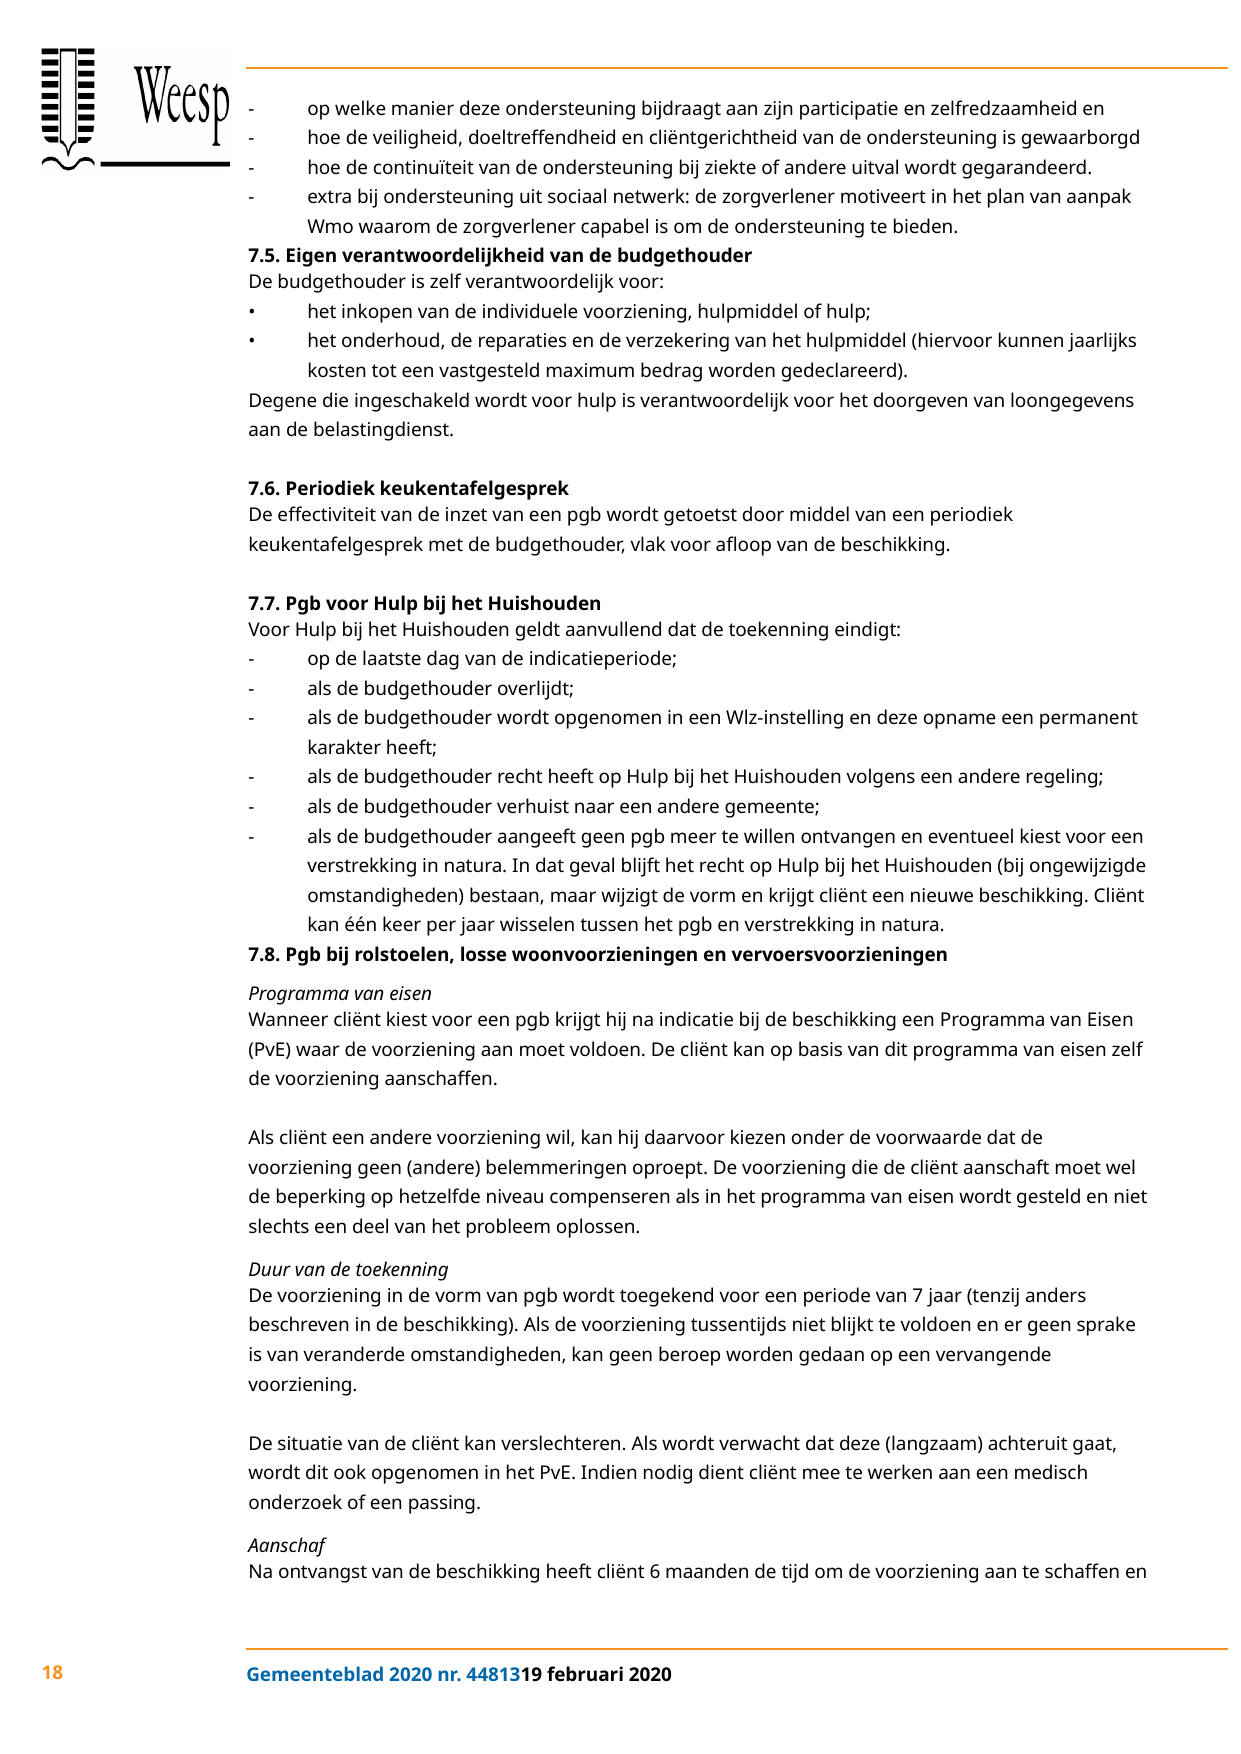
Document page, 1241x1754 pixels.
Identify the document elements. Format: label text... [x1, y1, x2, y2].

text Aanschaf [248, 1532, 1152, 1558]
list op de laatste dag van de indicatieperiode; [248, 645, 1152, 671]
list als de budgethouder recht heeft op Hulp bij het Huishouden volgens een andere regeling; [248, 764, 1152, 789]
text 7.5. Eigen verantwoordelijkheid van de budgethouder [248, 243, 1152, 268]
list als de budgethouder aangeeft geen pgb meer te willen ontvangen en eventueel kiest voor een verstrekking in natura. In dat geval blijft het recht op Hulp bij het Huishouden (bij ongewijzigde omstandigheden) bestaan, maar wijzigt de vorm en krijgt cliënt een nieuwe beschikking. Cliënt kan één keer per jaar wisselen tussen het pgb en verstrekking in natura. [248, 823, 1152, 937]
text Voor Hulp bij het Huishouden geldt aanvullend dat de toekenning eindigt: [248, 616, 1152, 641]
text De effectiviteit van de inzet van een pgb wordt getoetst door middel van een periodiek keukentafelgesprek met de budgethouder, vlak voor afloop van de beschikking. [248, 501, 1152, 557]
text De budgethouder is zelf verantwoordelijk voor: [248, 268, 1152, 294]
text Duur van de toekenning [248, 1256, 1152, 1282]
list als de budgethouder overlijdt; [248, 675, 1152, 701]
text Na ontvangst van de beschikking heeft cliënt 6 maanden de tijd om de voorziening aan te schaffen en [248, 1558, 1152, 1584]
list hoe de continuïteit van de ondersteuning bij ziekte of andere uitval wordt gegarandeerd. [248, 154, 1152, 180]
list het inkopen van de individuele voorziening, hulpmiddel of hulp; [248, 298, 1152, 324]
text De voorziening in de vorm van pgb wordt toegekend voor een periode van 7 jaar (tenzij anders beschreven in de beschikking). Als de voorziening tussentijds niet blijkt te voldoen en er geen sprake is van veranderde omstandigheden, kan geen beroep worden gedaan op een vervangende voorziening. [248, 1282, 1152, 1397]
text Programma van eisen [248, 980, 1152, 1006]
list hoe de veiligheid, doeltreffendheid en cliëntgerichtheid van de ondersteuning is gewaarborgd [248, 124, 1152, 150]
text 7.6. Periodiek keukentafelgesprek [248, 476, 1152, 501]
text 7.8. Pgb bij rolstoelen, losse woonvoorzieningen en vervoersvoorzieningen [248, 941, 1152, 967]
text 7.7. Pgb voor Hulp bij het Huishouden [248, 590, 1152, 616]
text Wanneer cliënt kiest voor een pgb krijgt hij na indicatie bij de beschikking een Programma van Eisen (PvE) waar de voorziening aan moet voldoen. De cliënt kan op basis van dit programma van eisen zelf de voorziening aanschaffen. [248, 1006, 1152, 1091]
list als de budgethouder wordt opgenomen in een Wlz-instelling en deze opname een permanent karakter heeft; [248, 704, 1152, 760]
list het onderhoud, de reparaties en de verzekering van het hulpmiddel (hiervoor kunnen jaarlijks kosten tot een vastgesteld maximum bedrag worden gedeclareerd). [248, 328, 1152, 383]
list als de budgethouder verhuist naar een andere gemeente; [248, 793, 1152, 819]
list op welke manier deze ondersteuning bijdraagt aan zijn participatie en zelfredzaamheid en [248, 95, 1152, 121]
list extra bij ondersteuning uit sociaal netwerk: de zorgverlener motiveert in het plan van aanpak Wmo waarom de zorgverlener capabel is om de ondersteuning te bieden. [248, 183, 1152, 239]
text Degene die ingeschakeld wordt voor hulp is verantwoordelijk voor het doorgeven van loongegevens aan de belastingdienst. [248, 387, 1152, 442]
text Als cliënt een andere voorziening wil, kan hij daarvoor kiezen onder de voorwaarde dat de voorziening geen (andere) belemmeringen oproept. De voorziening die de cliënt aanschaft moet wel de beperking op hetzelfde niveau compenseren als in het programma van eisen wordt gesteld en niet slechts een deel van het probleem oplossen. [248, 1124, 1152, 1239]
picture [41, 47, 231, 172]
text De situatie van de cliënt kan verslechteren. Als wordt verwacht dat deze (langzaam) achteruit gaat, wordt dit ook opgenomen in het PvE. Indien nodig dient cliënt mee te werken aan een medisch onderzoek of een passing. [248, 1430, 1152, 1515]
